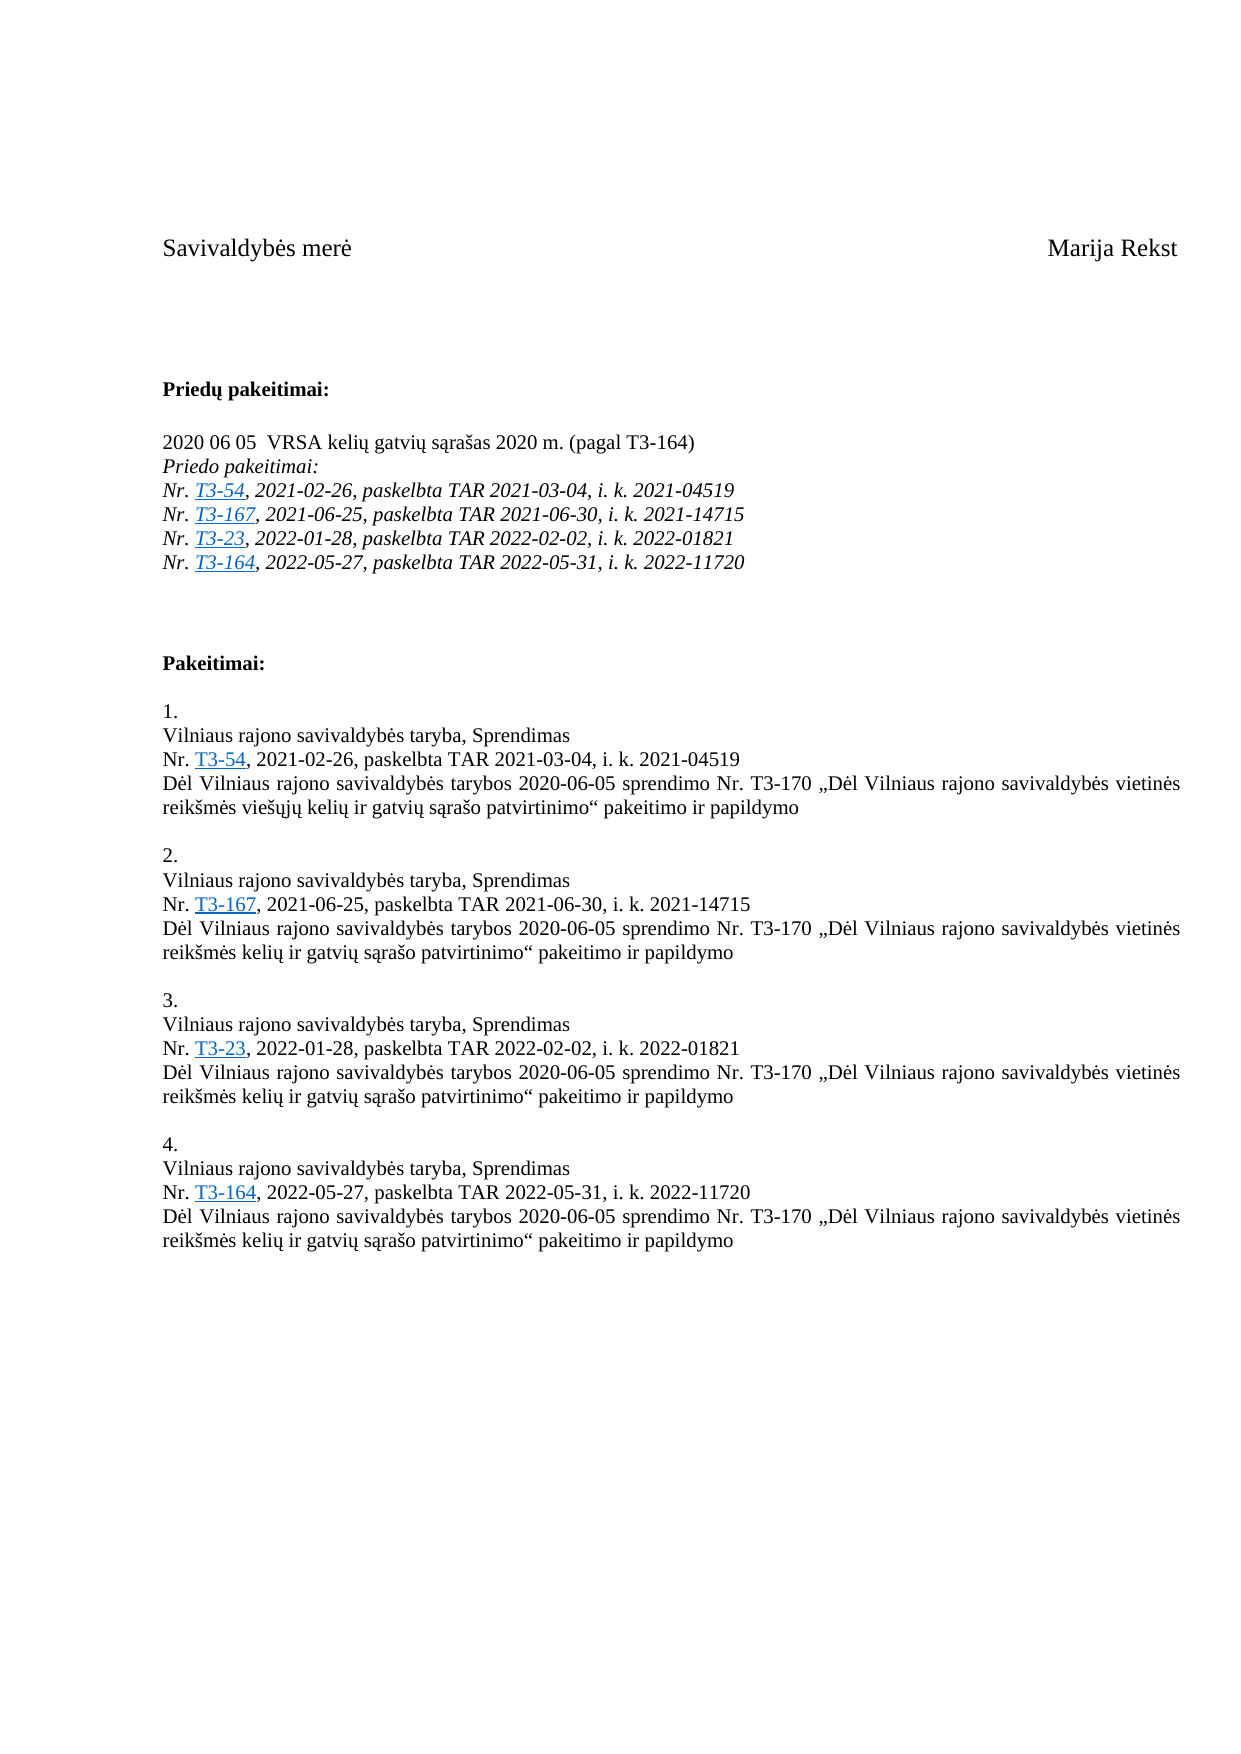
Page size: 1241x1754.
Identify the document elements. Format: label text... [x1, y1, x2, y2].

text Vilniaus rajono savivaldybės taryba, Sprendimas [162, 723, 1181, 747]
text Priedų pakeitimai: [162, 377, 1181, 401]
text Nr. T3-167, 2021-06-25, paskelbta TAR 2021-06-30, i. k. 2021-14715 [162, 502, 1181, 526]
text Vilniaus rajono savivaldybės taryba, Sprendimas [162, 867, 1181, 892]
text 3. [162, 988, 1181, 1012]
text 2020 06 05 VRSA kelių gatvių sąrašas 2020 m. (pagal T3-164) [162, 430, 1181, 454]
text Vilniaus rajono savivaldybės taryba, Sprendimas [162, 1012, 1181, 1036]
text Nr. T3-164, 2022-05-27, paskelbta TAR 2022-05-31, i. k. 2022-11720 [162, 550, 1181, 574]
text Pakeitimai: [162, 651, 1181, 675]
text Nr. T3-54, 2021-02-26, paskelbta TAR 2021-03-04, i. k. 2021-04519 [162, 478, 1181, 502]
text Savivaldybės merė Marija Rekst [162, 233, 1181, 262]
text Nr. T3-54, 2021-02-26, paskelbta TAR 2021-03-04, i. k. 2021-04519 [162, 747, 1181, 771]
text Dėl Vilniaus rajono savivaldybės tarybos 2020-06-05 sprendimo Nr. T3-170 „Dėl Vilniaus rajono savivaldybės vietinės reikšmės kelių ir gatvių sąrašo patvirtinimo“ pakeitimo ir papildymo [162, 1060, 1181, 1108]
text Dėl Vilniaus rajono savivaldybės tarybos 2020-06-05 sprendimo Nr. T3-170 „Dėl Vilniaus rajono savivaldybės vietinės reikšmės kelių ir gatvių sąrašo patvirtinimo“ pakeitimo ir papildymo [162, 1204, 1181, 1252]
text Dėl Vilniaus rajono savivaldybės tarybos 2020-06-05 sprendimo Nr. T3-170 „Dėl Vilniaus rajono savivaldybės vietinės reikšmės viešųjų kelių ir gatvių sąrašo patvirtinimo“ pakeitimo ir papildymo [162, 771, 1181, 819]
text Dėl Vilniaus rajono savivaldybės tarybos 2020-06-05 sprendimo Nr. T3-170 „Dėl Vilniaus rajono savivaldybės vietinės reikšmės kelių ir gatvių sąrašo patvirtinimo“ pakeitimo ir papildymo [162, 916, 1181, 964]
text 4. [162, 1132, 1181, 1156]
text 2. [162, 843, 1181, 867]
text Nr. T3-23, 2022-01-28, paskelbta TAR 2022-02-02, i. k. 2022-01821 [162, 1036, 1181, 1060]
text Priedo pakeitimai: [162, 454, 1181, 478]
text Vilniaus rajono savivaldybės taryba, Sprendimas [162, 1156, 1181, 1180]
text Nr. T3-167, 2021-06-25, paskelbta TAR 2021-06-30, i. k. 2021-14715 [162, 892, 1181, 916]
text Nr. T3-164, 2022-05-27, paskelbta TAR 2022-05-31, i. k. 2022-11720 [162, 1180, 1181, 1204]
text 1. [162, 699, 1181, 723]
text Nr. T3-23, 2022-01-28, paskelbta TAR 2022-02-02, i. k. 2022-01821 [162, 526, 1181, 550]
